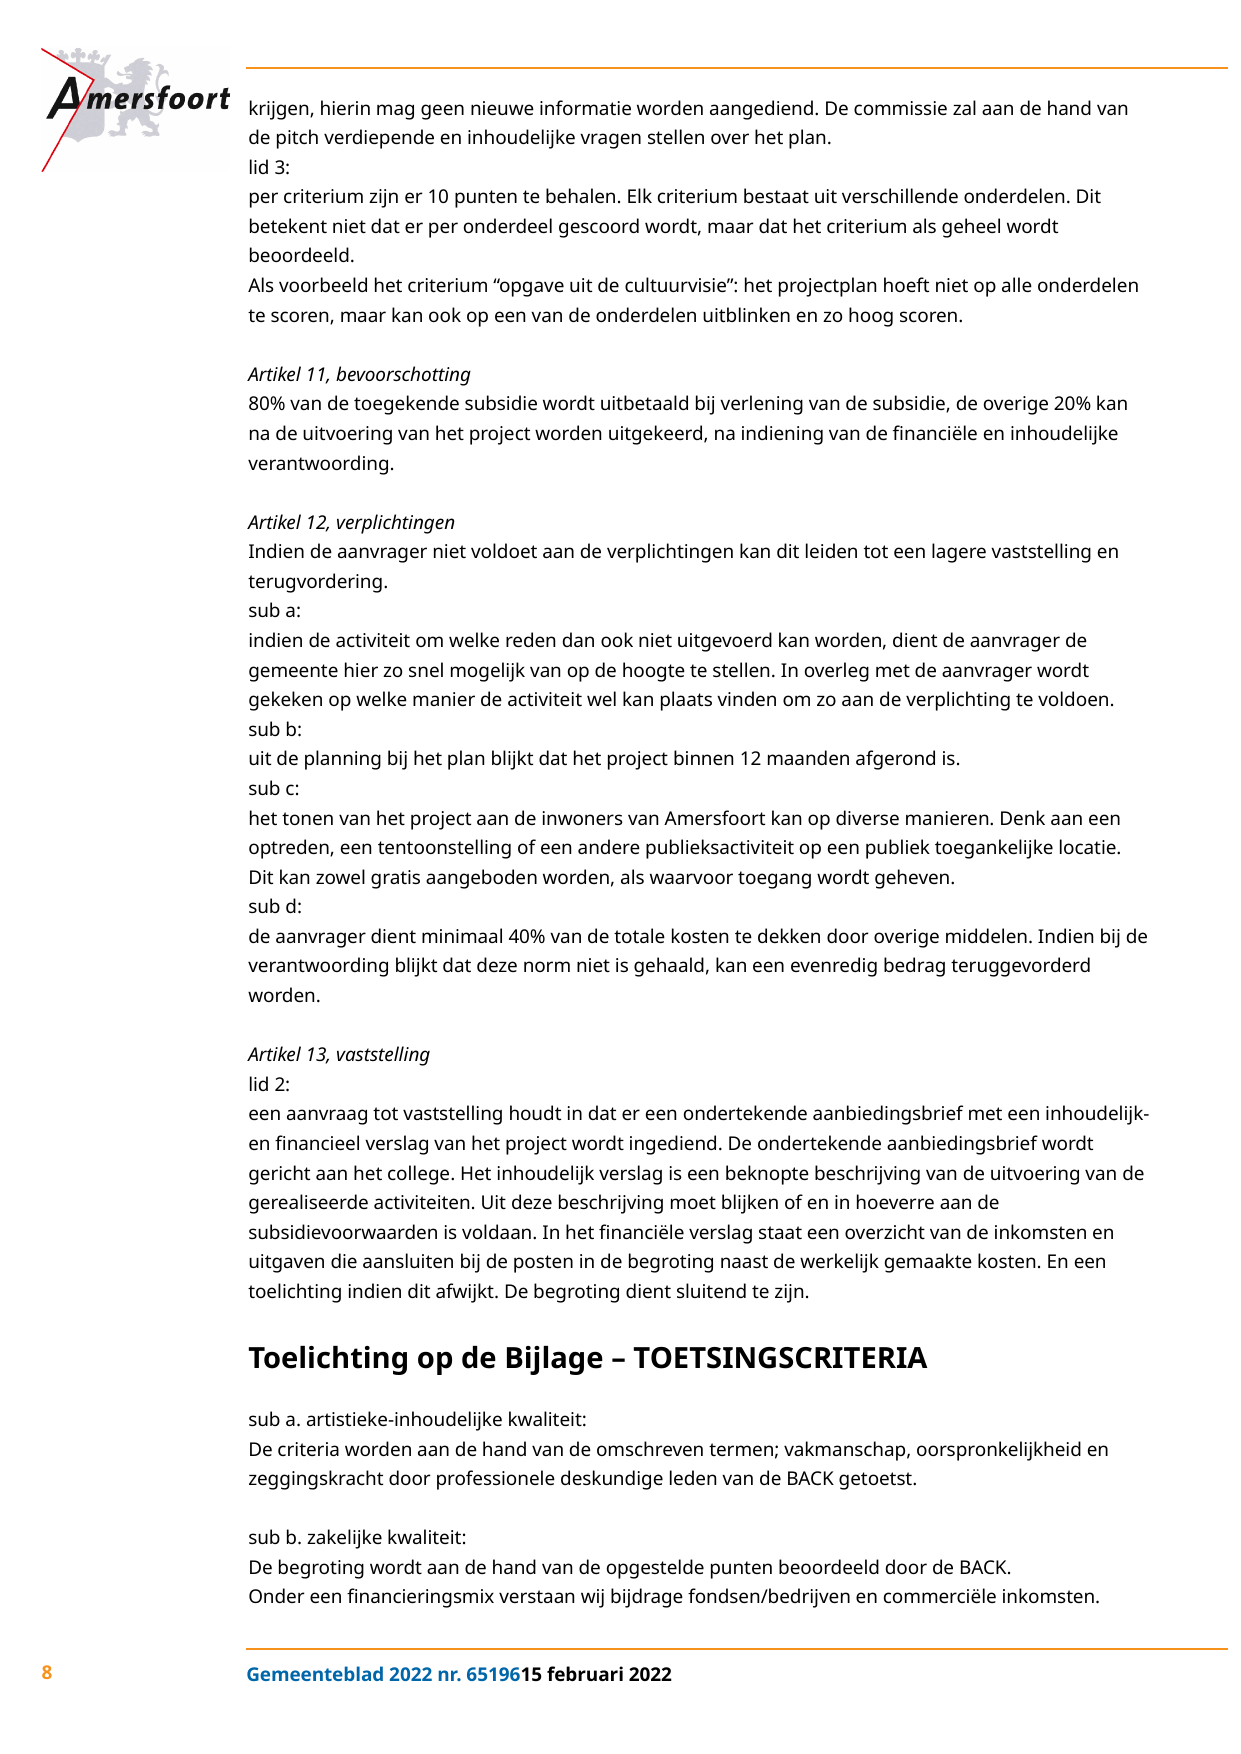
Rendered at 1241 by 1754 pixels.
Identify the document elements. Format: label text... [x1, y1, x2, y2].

text Onder een financieringsmix verstaan wij bijdrage fondsen/bedrijven en commerciële inkomsten. [248, 1584, 1152, 1609]
text een aanvraag tot vaststelling houdt in dat er een ondertekende aanbiedingsbrief met een inhoudelijk- en financieel verslag van het project wordt ingediend. De ondertekende aanbiedingsbrief wordt gericht aan het college. Het inhoudelijk verslag is een beknopte beschrijving van de uitvoering van de gerealiseerde activiteiten. Uit deze beschrijving moet blijken of en in hoeverre aan de subsidievoorwaarden is voldaan. In het financiële verslag staat een overzicht van de inkomsten en uitgaven die aansluiten bij de posten in de begroting naast de werkelijk gemaakte kosten. En een toelichting indien dit afwijkt. De begroting dient sluitend te zijn. [248, 1101, 1152, 1304]
text Artikel 12, verplichtingen [248, 509, 1152, 535]
text uit de planning bij het plan blijkt dat het project binnen 12 maanden afgerond is. [248, 746, 1152, 771]
picture [41, 47, 231, 172]
text het tonen van het project aan de inwoners van Amersfoort kan op diverse manieren. Denk aan een optreden, een tentoonstelling of een andere publieksactiviteit op een publiek toegankelijke locatie. Dit kan zowel gratis aangeboden worden, als waarvoor toegang wordt geheven. [248, 805, 1152, 890]
text Toelichting op de Bijlage – TOETSINGSCRITERIA [248, 1337, 1152, 1377]
text sub b. zakelijke kwaliteit: [248, 1524, 1152, 1550]
text De criteria worden aan de hand van de omschreven termen; vakmanschap, oorspronkelijkheid en zeggingskracht door professionele deskundige leden van de BACK getoetst. [248, 1436, 1152, 1491]
text indien de activiteit om welke reden dan ook niet uitgevoerd kan worden, dient de aanvrager de gemeente hier zo snel mogelijk van op de hoogte te stellen. In overleg met de aanvrager wordt gekeken op welke manier de activiteit wel kan plaats vinden om zo aan de verplichting te voldoen. [248, 627, 1152, 712]
text 80% van de toegekende subsidie wordt uitbetaald bij verlening van de subsidie, de overige 20% kan na de uitvoering van het project worden uitgekeerd, na indiening van de financiële en inhoudelijke verantwoording. [248, 391, 1152, 476]
text sub a: [248, 598, 1152, 623]
text Als voorbeeld het criterium “opgave uit de cultuurvisie”: het projectplan hoeft niet op alle onderdelen te scoren, maar kan ook op een van de onderdelen uitblinken en zo hoog scoren. [248, 272, 1152, 328]
text Artikel 13, vaststelling [248, 1041, 1152, 1067]
text Indien de aanvrager niet voldoet aan de verplichtingen kan dit leiden tot een lagere vaststelling en terugvordering. [248, 538, 1152, 594]
text lid 3: [248, 154, 1152, 180]
text krijgen, hierin mag geen nieuwe informatie worden aangediend. De commissie zal aan de hand van de pitch verdiepende en inhoudelijke vragen stellen over het plan. [248, 95, 1152, 150]
text Artikel 11, bevoorschotting [248, 361, 1152, 387]
text sub b: [248, 716, 1152, 742]
text sub a. artistieke-inhoudelijke kwaliteit: [248, 1406, 1152, 1432]
text de aanvrager dient minimaal 40% van de totale kosten te dekken door overige middelen. Indien bij de verantwoording blijkt dat deze norm niet is gehaald, kan een evenredig bedrag teruggevorderd worden. [248, 923, 1152, 1008]
text De begroting wordt aan de hand van de opgestelde punten beoordeeld door de BACK. [248, 1554, 1152, 1580]
text lid 2: [248, 1071, 1152, 1097]
text sub d: [248, 893, 1152, 919]
text sub c: [248, 775, 1152, 801]
text per criterium zijn er 10 punten te behalen. Elk criterium bestaat uit verschillende onderdelen. Dit betekent niet dat er per onderdeel gescoord wordt, maar dat het criterium als geheel wordt beoordeeld. [248, 183, 1152, 268]
